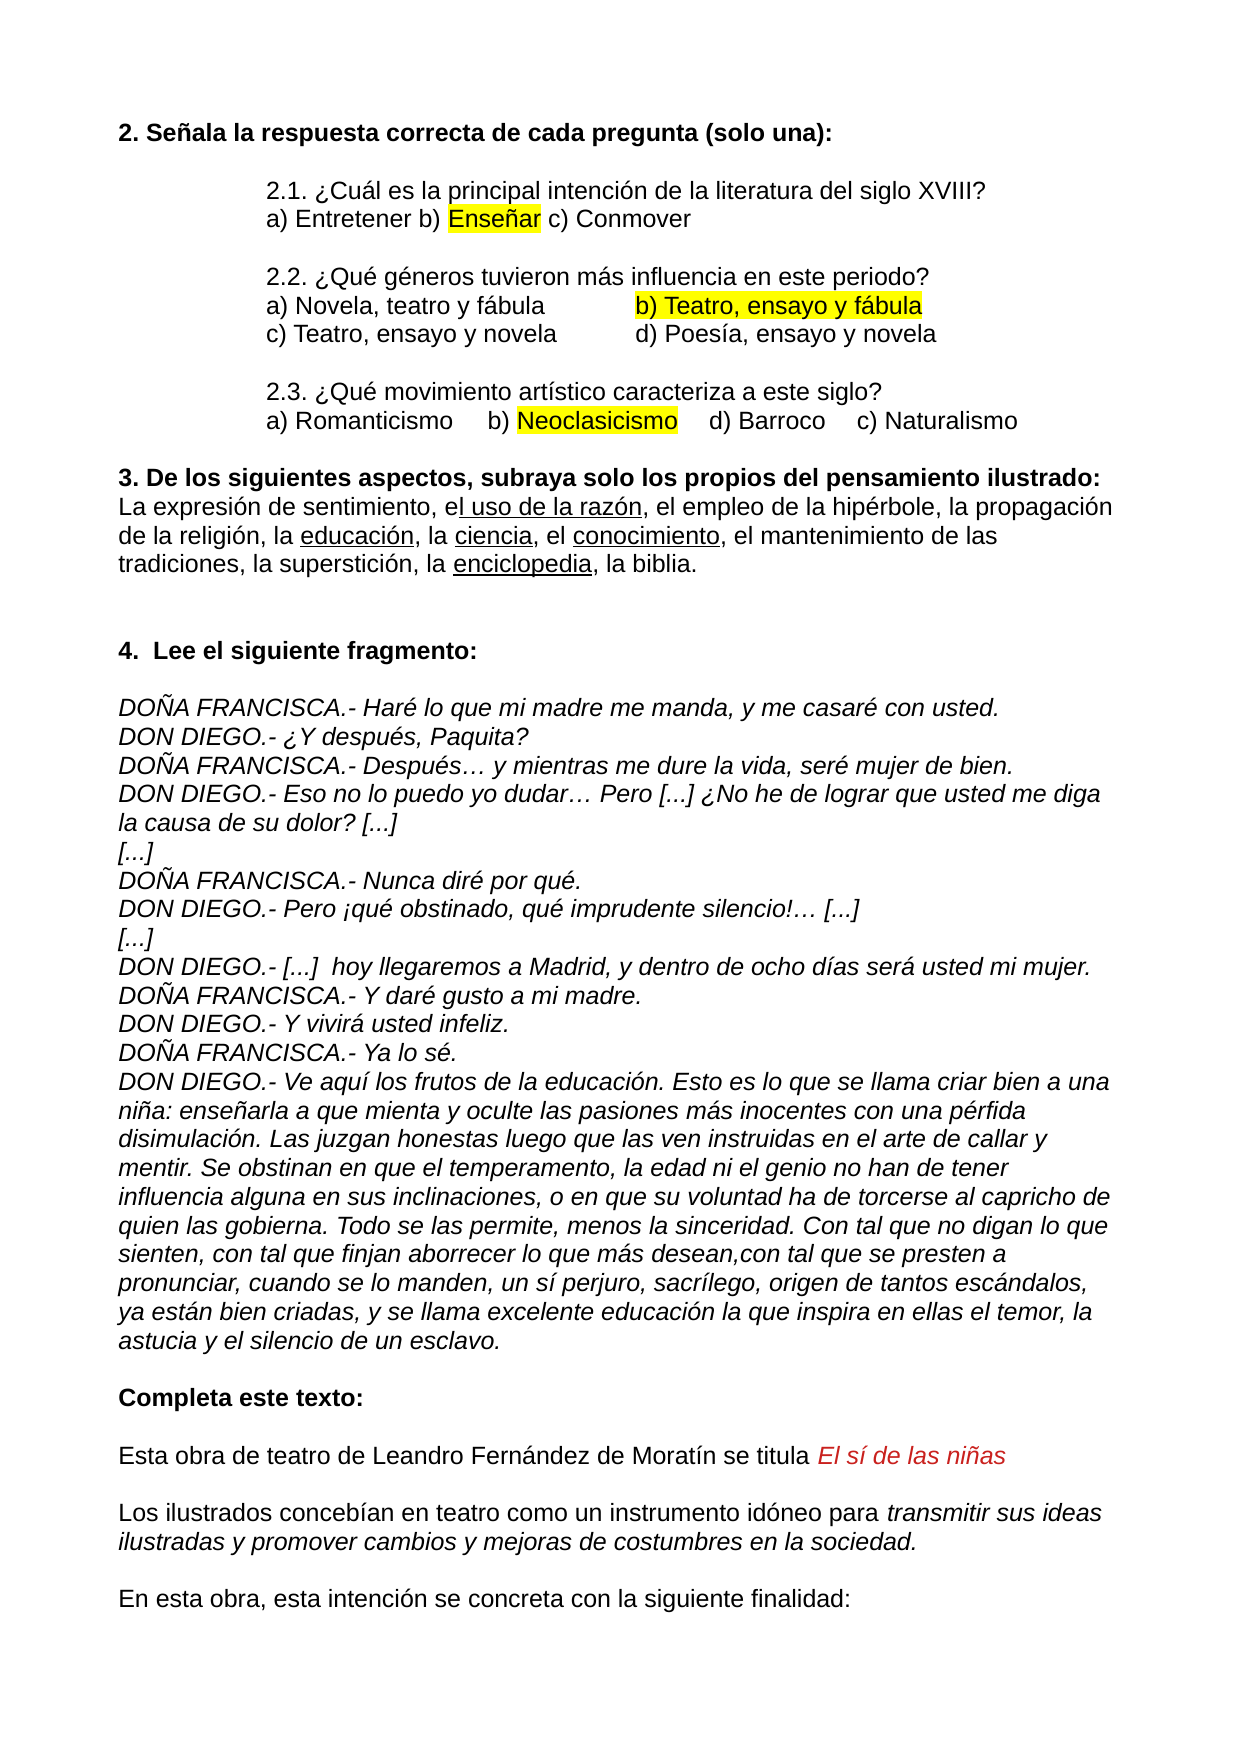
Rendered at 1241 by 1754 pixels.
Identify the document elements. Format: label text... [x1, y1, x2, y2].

text DOÑA FRANCISCA.- Nunca diré por qué. [118, 866, 1122, 894]
text DON DIEGO.- ¿Y después, Paquita? [118, 722, 1122, 751]
text 2. Señala la respuesta correcta de cada pregunta (solo una): [118, 118, 1122, 147]
text DOÑA FRANCISCA.- Haré lo que mi madre me manda, y me casaré con usted. [118, 693, 1122, 722]
text DON DIEGO.- Ve aquí los frutos de la educación. Esto es lo que se llama criar bien a una niña: enseñarla a que mienta y oculte las pasiones más inocentes con una pérfida disimulación. Las juzgan honestas luego que las ven instruidas en el arte de callar y mentir. Se obstinan en que el temperamento, la edad ni el genio no han de tener influencia alguna en sus inclinaciones, o en que su voluntad ha de torcerse al capricho de quien las gobierna. Todo se las permite, menos la sinceridad. Con tal que no digan lo que sienten, con tal que finjan aborrecer lo que más desean,con tal que se presten a pronunciar, cuando se lo manden, un sí perjuro, sacrílego, origen de tantos escándalos, ya están bien criadas, y se llama excelente educación la que inspira en ellas el temor, la astucia y el silencio de un esclavo. [118, 1067, 1122, 1354]
text DON DIEGO.- Y vivirá usted infeliz. [118, 1009, 1122, 1038]
text DOÑA FRANCISCA.- Después… y mientras me dure la vida, seré mujer de bien. [118, 751, 1122, 779]
text a) Novela, teatro y fábula b) Teatro, ensayo y fábula [118, 291, 1122, 319]
text [...] [118, 837, 1122, 866]
text En esta obra, esta intención se concreta con la siguiente finalidad: [118, 1584, 1122, 1613]
text Esta obra de teatro de Leandro Fernández de Moratín se titula El sí de las niñas [118, 1441, 1122, 1469]
text 2.3. ¿Qué movimiento artístico caracteriza a este siglo? [118, 377, 1122, 406]
text DON DIEGO.- Pero ¡qué obstinado, qué imprudente silencio!… [...] [118, 894, 1122, 923]
text DON DIEGO.- [...] hoy llegaremos a Madrid, y dentro de ocho días será usted mi mujer. DOÑA FRANCISCA.- Y daré gusto a mi madre. [118, 952, 1122, 1009]
text 2.2. ¿Qué géneros tuvieron más influencia en este periodo? [118, 262, 1122, 291]
text 2.1. ¿Cuál es la principal intención de la literatura del siglo XVIII? [118, 176, 1122, 204]
text La expresión de sentimiento, el uso de la razón, el empleo de la hipérbole, la propagación de la religión, la educación, la ciencia, el conocimiento, el mantenimiento de las tradiciones, la superstición, la enciclopedia, la biblia. [118, 492, 1122, 578]
text Completa este texto: [118, 1383, 1122, 1412]
text DON DIEGO.- Eso no lo puedo yo dudar… Pero [...] ¿No he de lograr que usted me diga la causa de su dolor? [...] [118, 779, 1122, 837]
text Los ilustrados concebían en teatro como un instrumento idóneo para transmitir sus ideas ilustradas y promover cambios y mejoras de costumbres en la sociedad. [118, 1498, 1122, 1556]
text DOÑA FRANCISCA.- Ya lo sé. [118, 1038, 1122, 1067]
text a) Entretener b) Enseñar c) Conmover [118, 204, 1122, 233]
text [...] [118, 923, 1122, 952]
text 4. Lee el siguiente fragmento: [118, 636, 1122, 664]
text c) Teatro, ensayo y novela d) Poesía, ensayo y novela [118, 319, 1122, 348]
text 3. De los siguientes aspectos, subraya solo los propios del pensamiento ilustrado: [118, 463, 1122, 492]
text a) Romanticismo b) Neoclasicismo d) Barroco c) Naturalismo [118, 406, 1122, 434]
